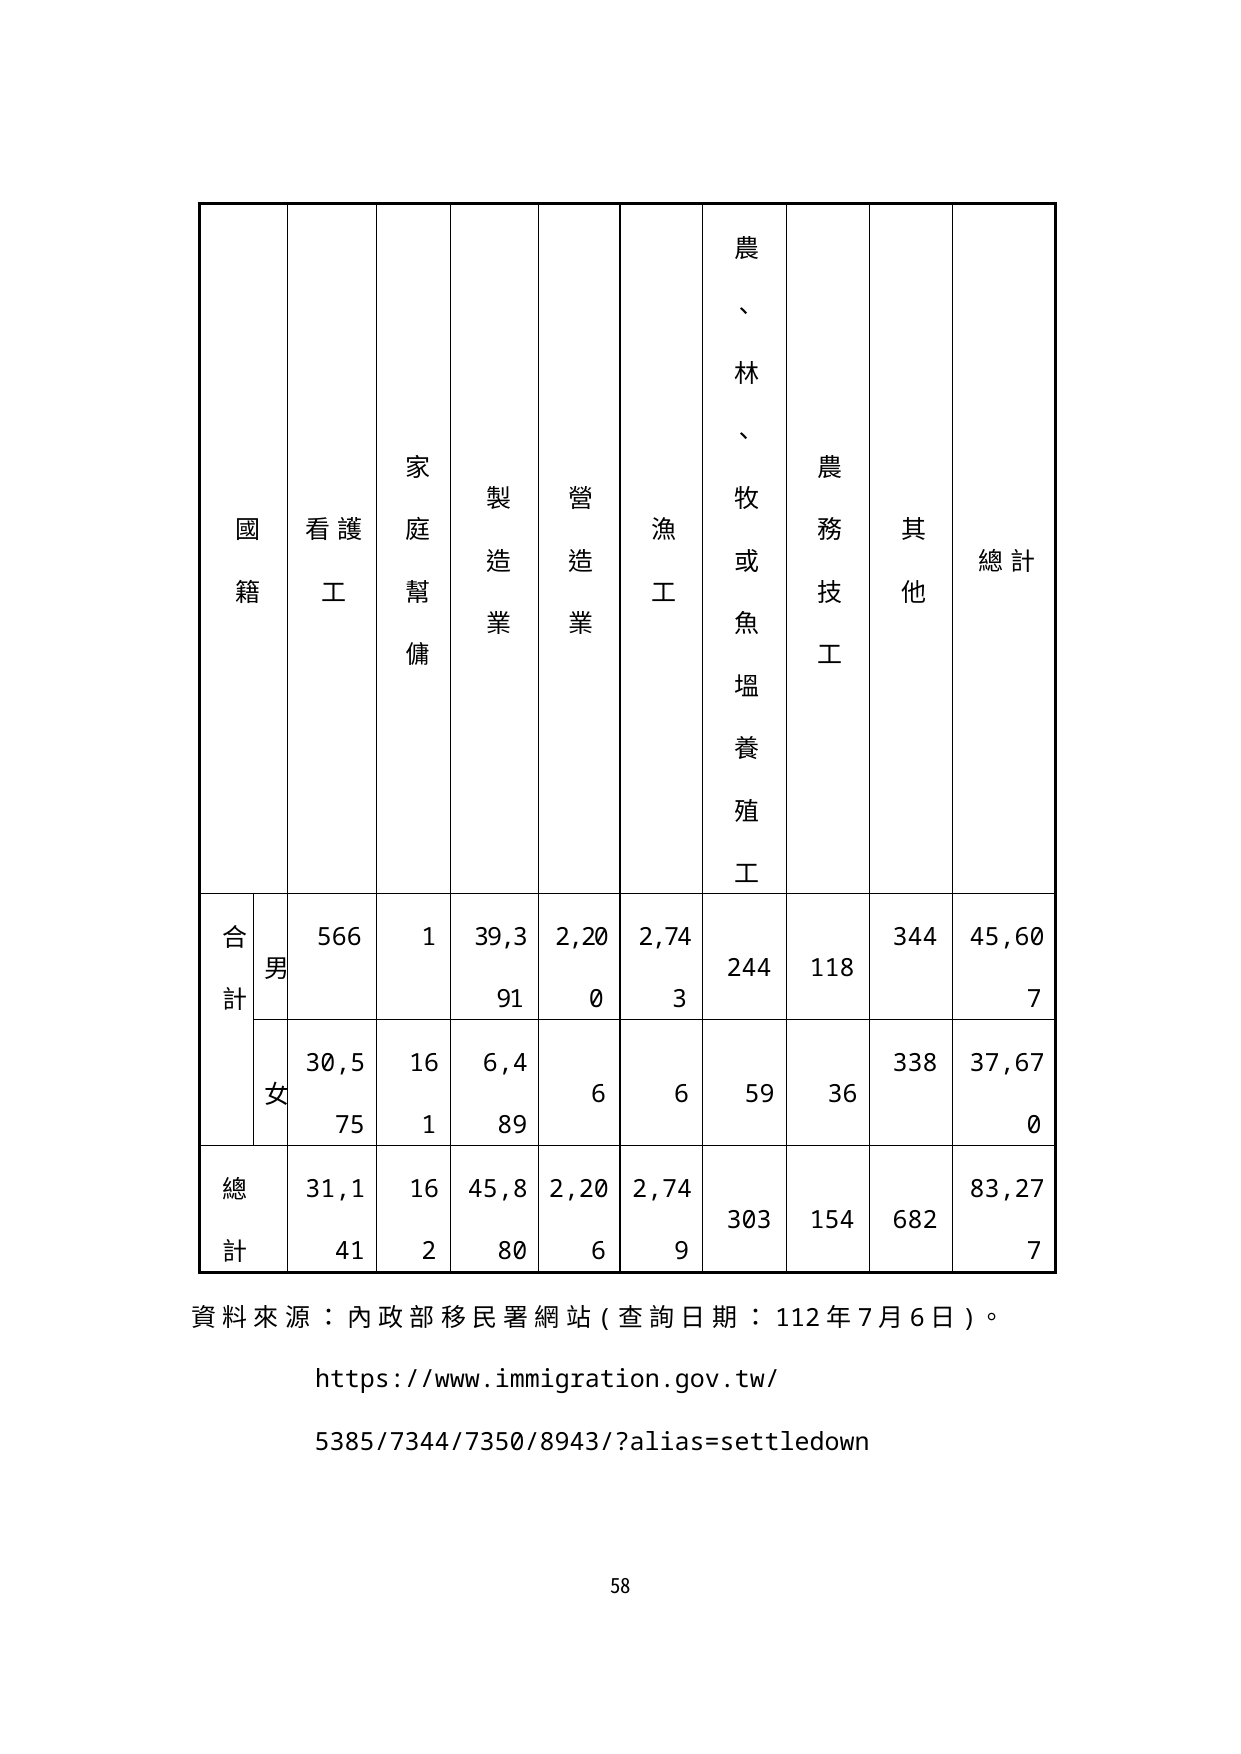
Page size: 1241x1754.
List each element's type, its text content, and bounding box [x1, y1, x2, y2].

table_cell 37,670 [953, 1020, 1054, 1145]
table_header 製造業 [451, 205, 538, 893]
table_cell 男 [254, 894, 287, 1019]
table_cell 1 [377, 894, 450, 1019]
table_cell 合計 [201, 894, 253, 1145]
table_cell 83,277 [953, 1146, 1054, 1271]
table_cell 118 [787, 894, 869, 1019]
table_cell 566 [288, 894, 376, 1019]
table_cell 39,391 [451, 894, 538, 1019]
table_header 家庭幫傭 [377, 205, 450, 893]
table_cell 2,200 [539, 894, 619, 1019]
table_cell 303 [703, 1146, 786, 1271]
table_cell 682 [870, 1146, 952, 1271]
table_header 農、林、牧或魚塭養殖工 [703, 205, 786, 893]
table_cell 2,743 [621, 894, 702, 1019]
table_header 總計 [953, 205, 1054, 893]
table_cell 總計 [201, 1146, 287, 1271]
text 資料來源：內政部移民署網站(查詢日期：112年7月6日)。https://www.immigration.gov.tw/5385/7344/7350/8943/?alias=settledown [188, 1274, 1052, 1461]
table_cell 338 [870, 1020, 952, 1145]
table_cell 2,206 [539, 1146, 619, 1271]
table_cell 154 [787, 1146, 869, 1271]
table_cell 2,749 [621, 1146, 702, 1271]
table_cell 161 [377, 1020, 450, 1145]
table_cell 36 [787, 1020, 869, 1145]
table_cell 45,607 [953, 894, 1054, 1019]
table_cell 女 [254, 1020, 287, 1145]
table_header 看護工 [288, 205, 376, 893]
table_header 國 籍 [201, 205, 287, 893]
table_cell 59 [703, 1020, 786, 1145]
table_cell 162 [377, 1146, 450, 1271]
table_header 農務技工 [787, 205, 869, 893]
table_header 營造業 [539, 205, 619, 893]
table_cell 45,880 [451, 1146, 538, 1271]
table_cell 344 [870, 894, 952, 1019]
table_cell 6 [621, 1020, 702, 1145]
table_header 漁工 [621, 205, 702, 893]
table_cell 6,489 [451, 1020, 538, 1145]
table_cell 31,141 [288, 1146, 376, 1271]
table_cell 30,575 [288, 1020, 376, 1145]
table_cell 244 [703, 894, 786, 1019]
table_cell 6 [539, 1020, 619, 1145]
table_header 其他 [870, 205, 952, 893]
